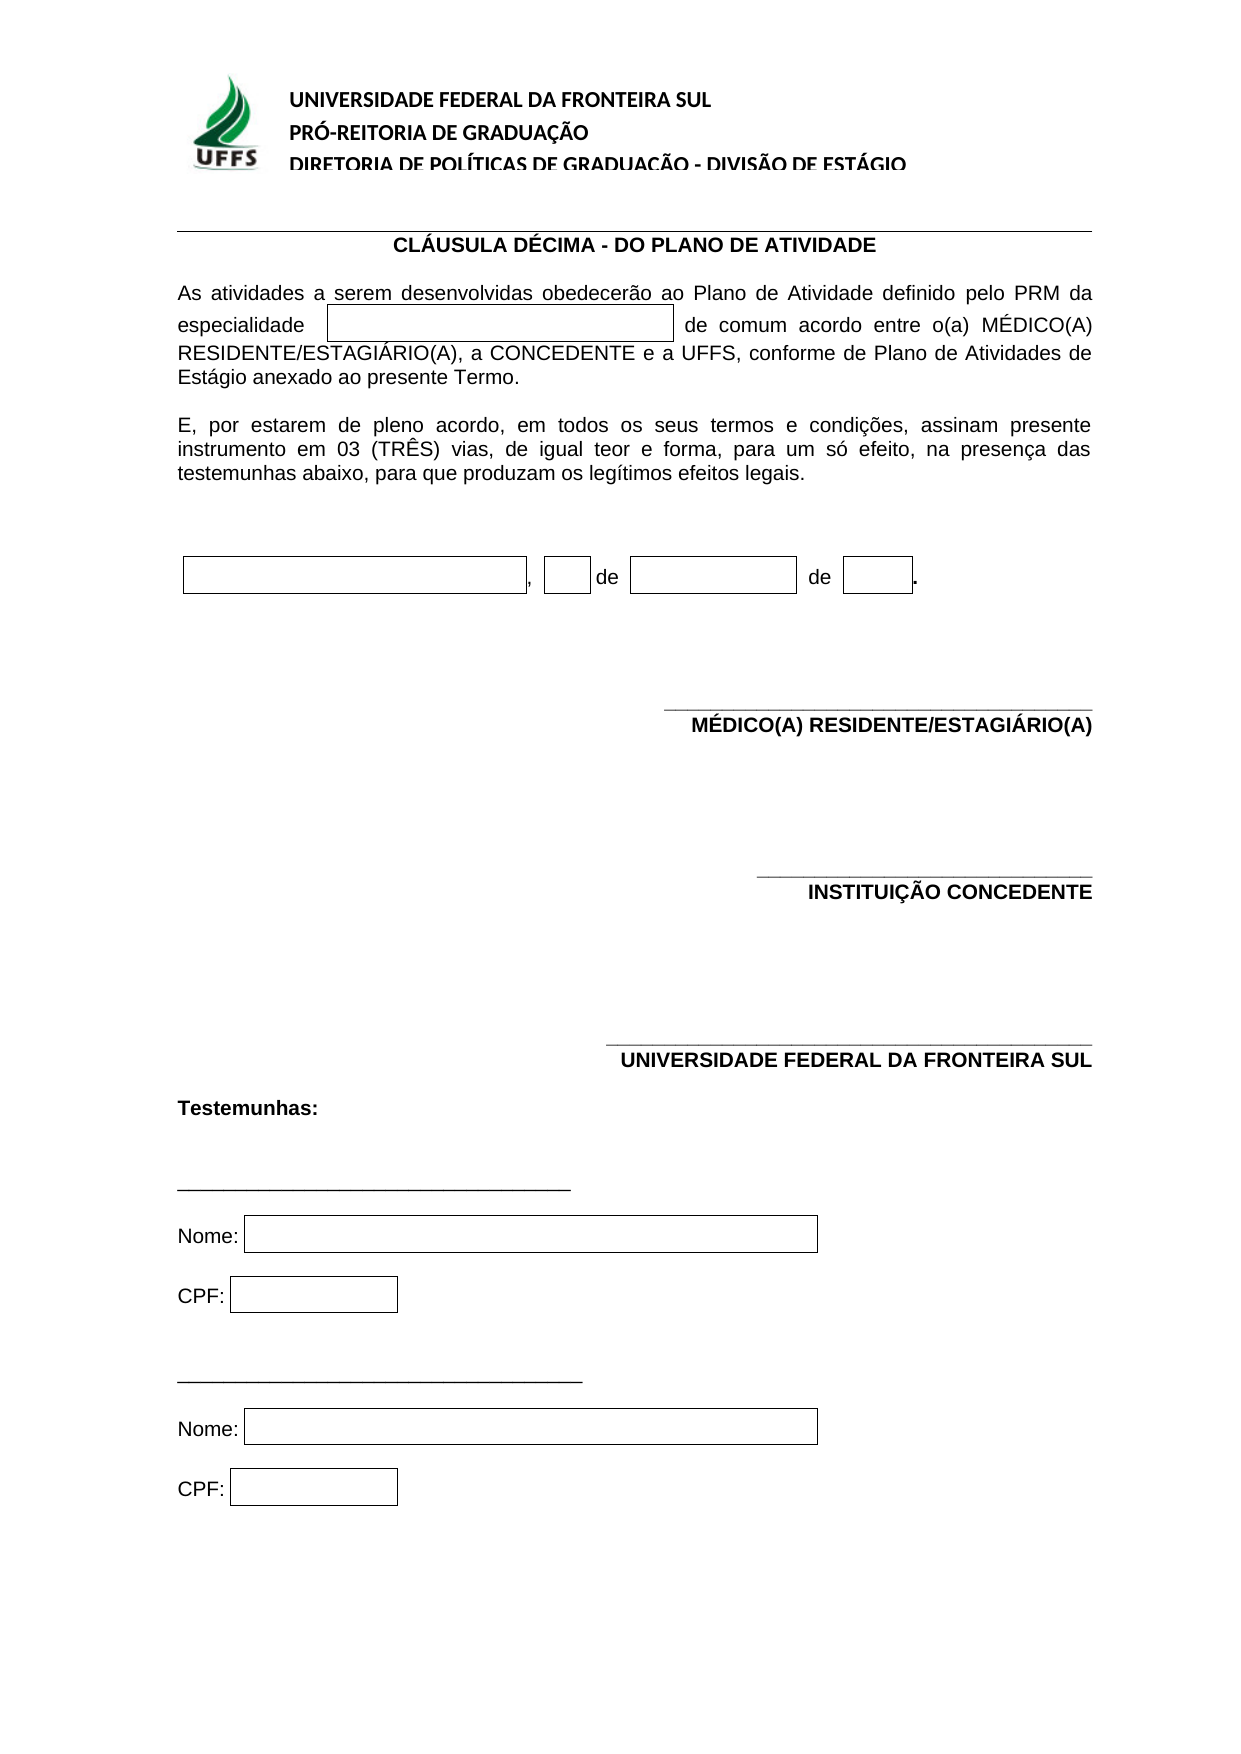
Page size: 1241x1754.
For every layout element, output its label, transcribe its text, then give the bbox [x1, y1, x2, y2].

text Nome: [177, 1216, 244, 1252]
picture [177, 73, 276, 174]
text de [797, 556, 843, 593]
text As atividades a serem desenvolvidas obedecerão ao Plano de Atividade definido pelo PRM da especialidade de comum acordo entre o(a) MÉDICO(A) RESIDENTE/ESTAGIÁRIO(A), a CONCEDENTE e a UFFS, conforme de Plano de Atividades de Estágio anexado ao presente Termo. [177, 280, 1092, 388]
text CPF: [177, 1276, 230, 1312]
text UNIVERSIDADE FEDERAL DA FRONTEIRA SUL [177, 1048, 1092, 1072]
text Testemunhas: [177, 1096, 1092, 1120]
text [398, 1468, 1092, 1505]
text . [913, 556, 1092, 593]
text ___________________________________ [177, 1360, 1092, 1384]
text _____________________________ [177, 856, 1092, 880]
text INSTITUIÇÃO CONCEDENTE [177, 880, 1092, 904]
text MÉDICO(A) RESIDENTE/ESTAGIÁRIO(A) [177, 712, 1092, 736]
text CLÁUSULA DÉCIMA - DO PLANO DE ATIVIDADE [177, 232, 1092, 256]
text [177, 556, 183, 593]
text [398, 1276, 1092, 1312]
text __________________________________ [177, 1168, 1092, 1192]
text CPF: [177, 1468, 230, 1505]
text _____________________________________ [177, 688, 1092, 712]
text , [527, 556, 544, 593]
text de [591, 556, 630, 593]
text Nome: [177, 1408, 244, 1444]
text E, por estarem de pleno acordo, em todos os seus termos e condições, assinam presente instrumento em 03 (TRÊS) vias, de igual teor e forma, para um só efeito, na presença das testemunhas abaixo, para que produzam os legítimos efeitos legais. [177, 412, 1092, 484]
text __________________________________________ [177, 1024, 1092, 1048]
text [818, 1408, 1092, 1444]
text [818, 1216, 1092, 1252]
